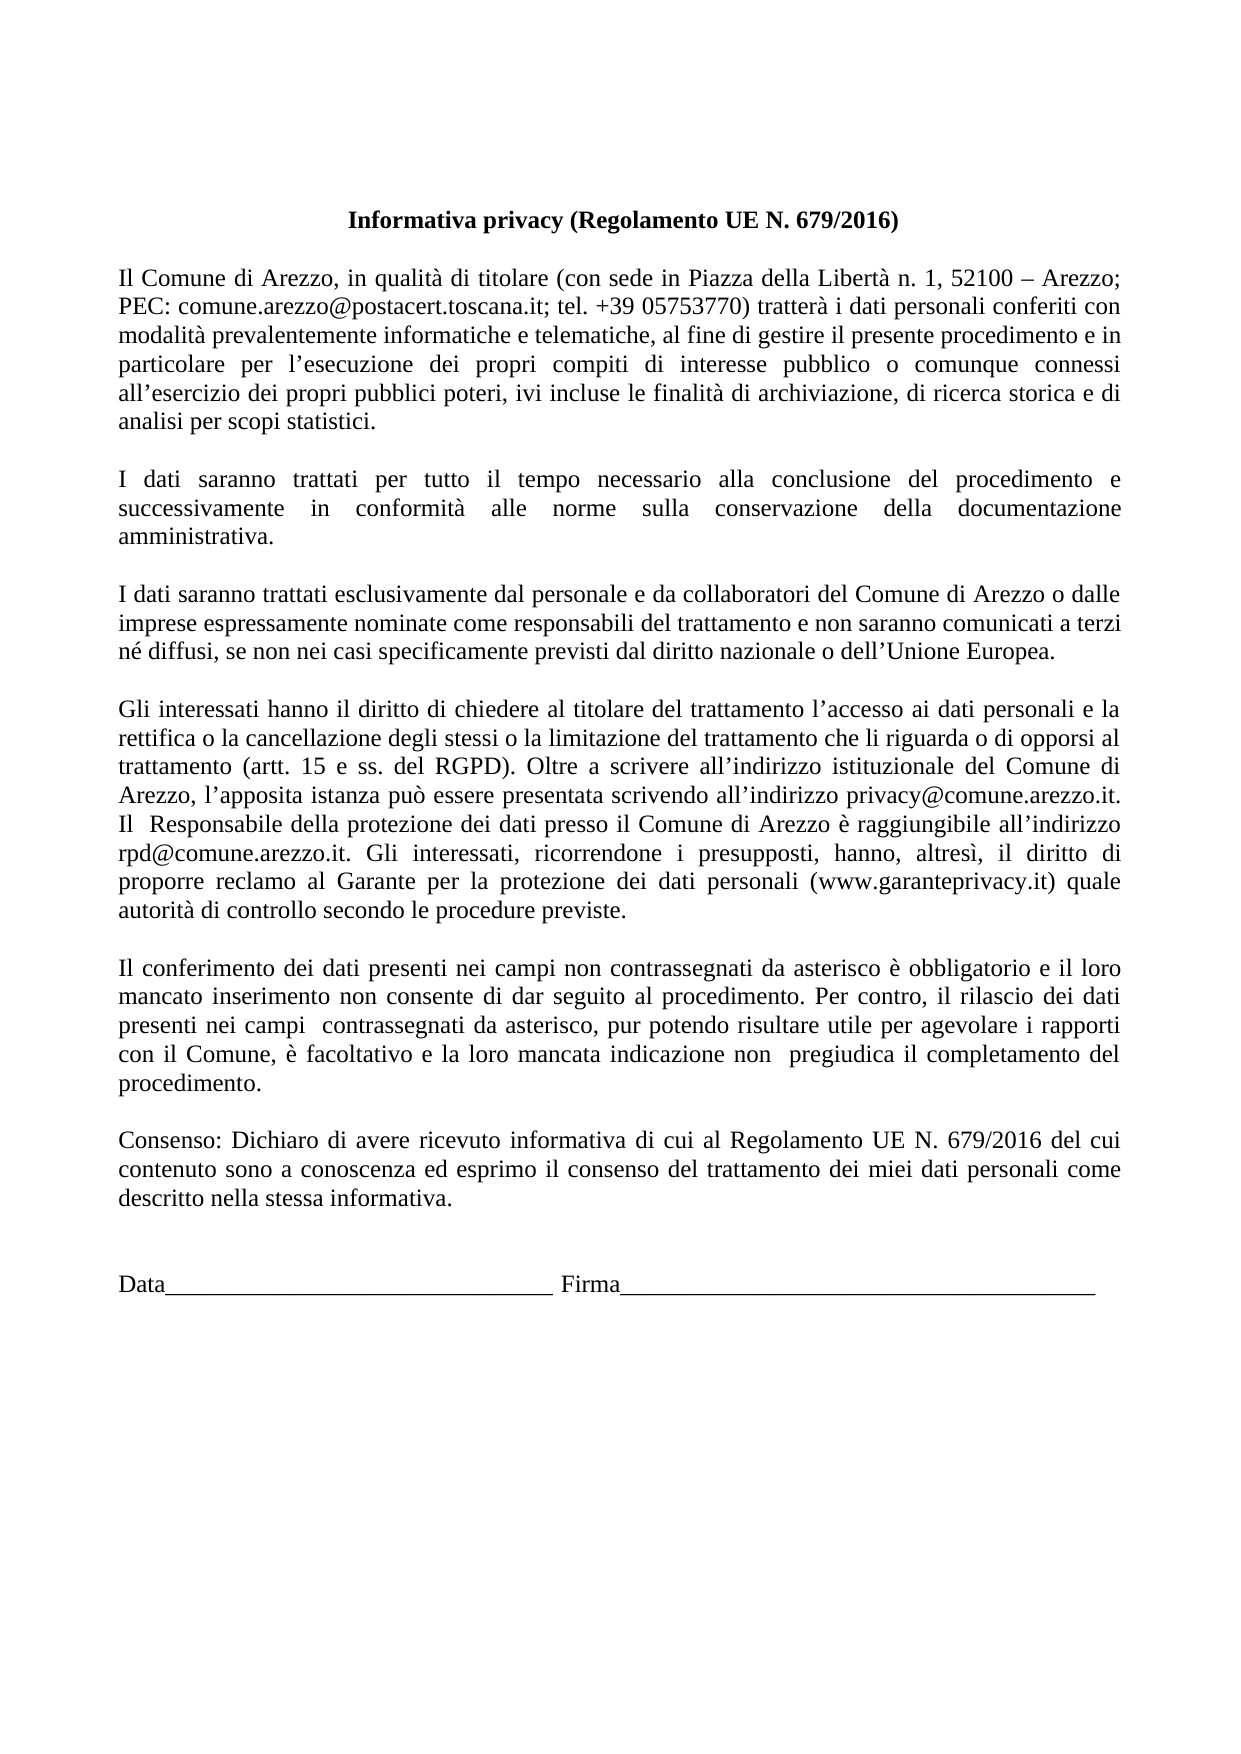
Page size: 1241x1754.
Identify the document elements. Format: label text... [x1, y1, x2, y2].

text I dati saranno trattati per tutto il tempo necessario alla conclusione del procedimento e successivamente in conformità alle norme sulla conservazione della documentazione amministrativa. [118, 464, 1122, 550]
text Gli interessati hanno il diritto di chiedere al titolare del trattamento l’accesso ai dati personali e la rettifica o la cancellazione degli stessi o la limitazione del trattamento che li riguarda o di opporsi al trattamento (artt. 15 e ss. del RGPD). Oltre a scrivere all’indirizzo istituzionale del Comune di Arezzo, l’apposita istanza può essere presentata scrivendo all’indirizzo privacy@comune.arezzo.it. Il Responsabile della protezione dei dati presso il Comune di Arezzo è raggiungibile all’indirizzo rpd@comune.arezzo.it. Gli interessati, ricorrendone i presupposti, hanno, altresì, il diritto di proporre reclamo al Garante per la protezione dei dati personali (www.garanteprivacy.it) quale autorità di controllo secondo le procedure previste. [118, 694, 1122, 924]
text Consenso: Dichiaro di avere ricevuto informativa di cui al Regolamento UE N. 679/2016 del cui contenuto sono a conoscenza ed esprimo il consenso del trattamento dei miei dati personali come descritto nella stessa informativa. [118, 1125, 1122, 1211]
text Il Comune di Arezzo, in qualità di titolare (con sede in Piazza della Libertà n. 1, 52100 – Arezzo; PEC: comune.arezzo@postacert.toscana.it; tel. +39 05753770) tratterà i dati personali conferiti con modalità prevalentemente informatiche e telematiche, al fine di gestire il presente procedimento e in particolare per l’esecuzione dei propri compiti di interesse pubblico o comunque connessi all’esercizio dei propri pubblici poteri, ivi incluse le finalità di archiviazione, di ricerca storica e di analisi per scopi statistici. [118, 263, 1122, 435]
text Il conferimento dei dati presenti nei campi non contrassegnati da asterisco è obbligatorio e il loro mancato inserimento non consente di dar seguito al procedimento. Per contro, il rilascio dei dati presenti nei campi contrassegnati da asterisco, pur potendo risultare utile per agevolare i rapporti con il Comune, è facoltativo e la loro mancata indicazione non pregiudica il completamento del procedimento. [118, 953, 1122, 1096]
text Data_______________________________ Firma______________________________________ [118, 1269, 1122, 1298]
text I dati saranno trattati esclusivamente dal personale e da collaboratori del Comune di Arezzo o dalle imprese espressamente nominate come responsabili del trattamento e non saranno comunicati a terzi né diffusi, se non nei casi specificamente previsti dal diritto nazionale o dell’Unione Europea. [118, 579, 1122, 665]
text Informativa privacy (Regolamento UE N. 679/2016) [118, 205, 1122, 234]
